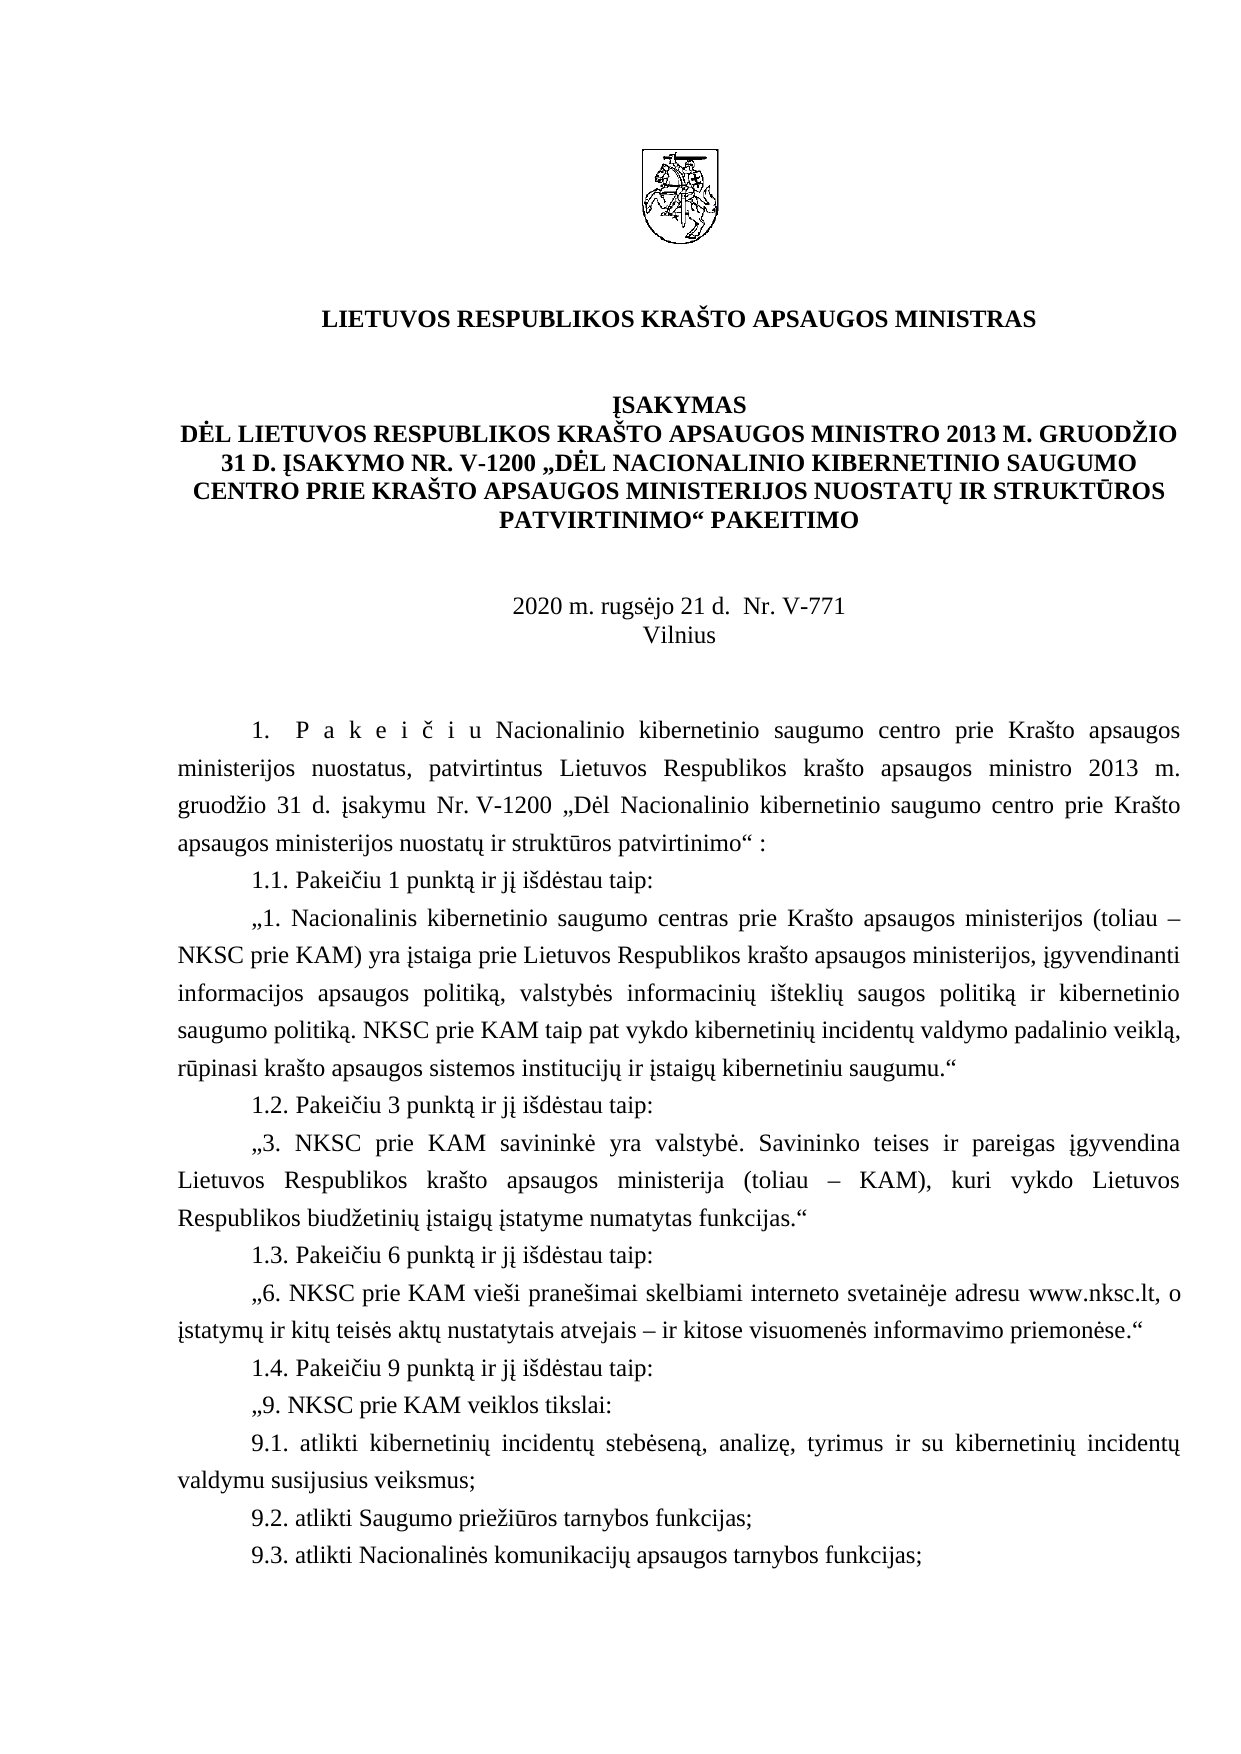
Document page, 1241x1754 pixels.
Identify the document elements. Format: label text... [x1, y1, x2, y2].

text „1. Nacionalinis kibernetinio saugumo centras prie Krašto apsaugos ministerijos (toliau – NKSC prie KAM) yra įstaiga prie Lietuvos Respublikos krašto apsaugos ministerijos, įgyvendinanti informacijos apsaugos politiką, valstybės informacinių išteklių saugos politiką ir kibernetinio saugumo politiką. NKSC prie KAM taip pat vykdo kibernetinių incidentų valdymo padalinio veiklą, rūpinasi krašto apsaugos sistemos institucijų ir įstaigų kibernetiniu saugumu.“ [177, 894, 1181, 1081]
text „9. NKSC prie KAM veiklos tikslai: [177, 1381, 1181, 1419]
text 9.3. atlikti Nacionalinės komunikacijų apsaugos tarnybos funkcijas; [177, 1531, 1181, 1569]
text „3. NKSC prie KAM savininkė yra valstybė. Savininko teises ir pareigas įgyvendina Lietuvos Respublikos krašto apsaugos ministerija (toliau – KAM), kuri vykdo Lietuvos Respublikos biudžetinių įstaigų įstatyme numatytas funkcijas.“ [177, 1119, 1181, 1231]
text DĖL LIETUVOS RESPUBLIKOS KRAŠTO APSAUGOS MINISTRO 2013 M. GRUODŽIO 31 D. ĮSAKYMO NR. V-1200 „DĖL NACIONALINIO KIBERNETINIO SAUGUMO CENTRO PRIE KRAŠTO APSAUGOS MINISTERIJOS NUOSTATŲ IR STRUKTŪROS PATVIRTINIMO“ PAKEITIMO [177, 419, 1181, 534]
text „6. NKSC prie KAM vieši pranešimai skelbiami interneto svetainėje adresu www.nksc.lt, o įstatymų ir kitų teisės aktų nustatytais atvejais – ir kitose visuomenės informavimo priemonėse.“ [177, 1269, 1181, 1344]
text 9.1. atlikti kibernetinių incidentų stebėseną, analizę, tyrimus ir su kibernetinių incidentų valdymu susijusius veiksmus; [177, 1419, 1181, 1494]
text 1.3. Pakeičiu 6 punktą ir jį išdėstau taip: [177, 1231, 1181, 1269]
text Vilnius [177, 620, 1181, 649]
text 1. P a k e i č i u Nacionalinio kibernetinio saugumo centro prie Krašto apsaugos ministerijos nuostatus, patvirtintus Lietuvos Respublikos krašto apsaugos ministro 2013 m. gruodžio 31 d. įsakymu Nr. V-1200 „Dėl Nacionalinio kibernetinio saugumo centro prie Krašto apsaugos ministerijos nuostatų ir struktūros patvirtinimo“ : [177, 706, 1181, 856]
text 9.2. atlikti Saugumo priežiūros tarnybos funkcijas; [177, 1494, 1181, 1531]
text 1.1. Pakeičiu 1 punktą ir jį išdėstau taip: [177, 856, 1181, 894]
text 1.2. Pakeičiu 3 punktą ir jį išdėstau taip: [177, 1081, 1181, 1119]
text LIETUVOS RESPUBLIKOS KRAŠTO APSAUGOS MINISTRAS [177, 304, 1181, 333]
text 2020 m. rugsėjo 21 d. Nr. V-771 [177, 591, 1181, 620]
text 1.4. Pakeičiu 9 punktą ir jį išdėstau taip: [177, 1344, 1181, 1381]
text ĮSAKYMAS [177, 390, 1181, 419]
